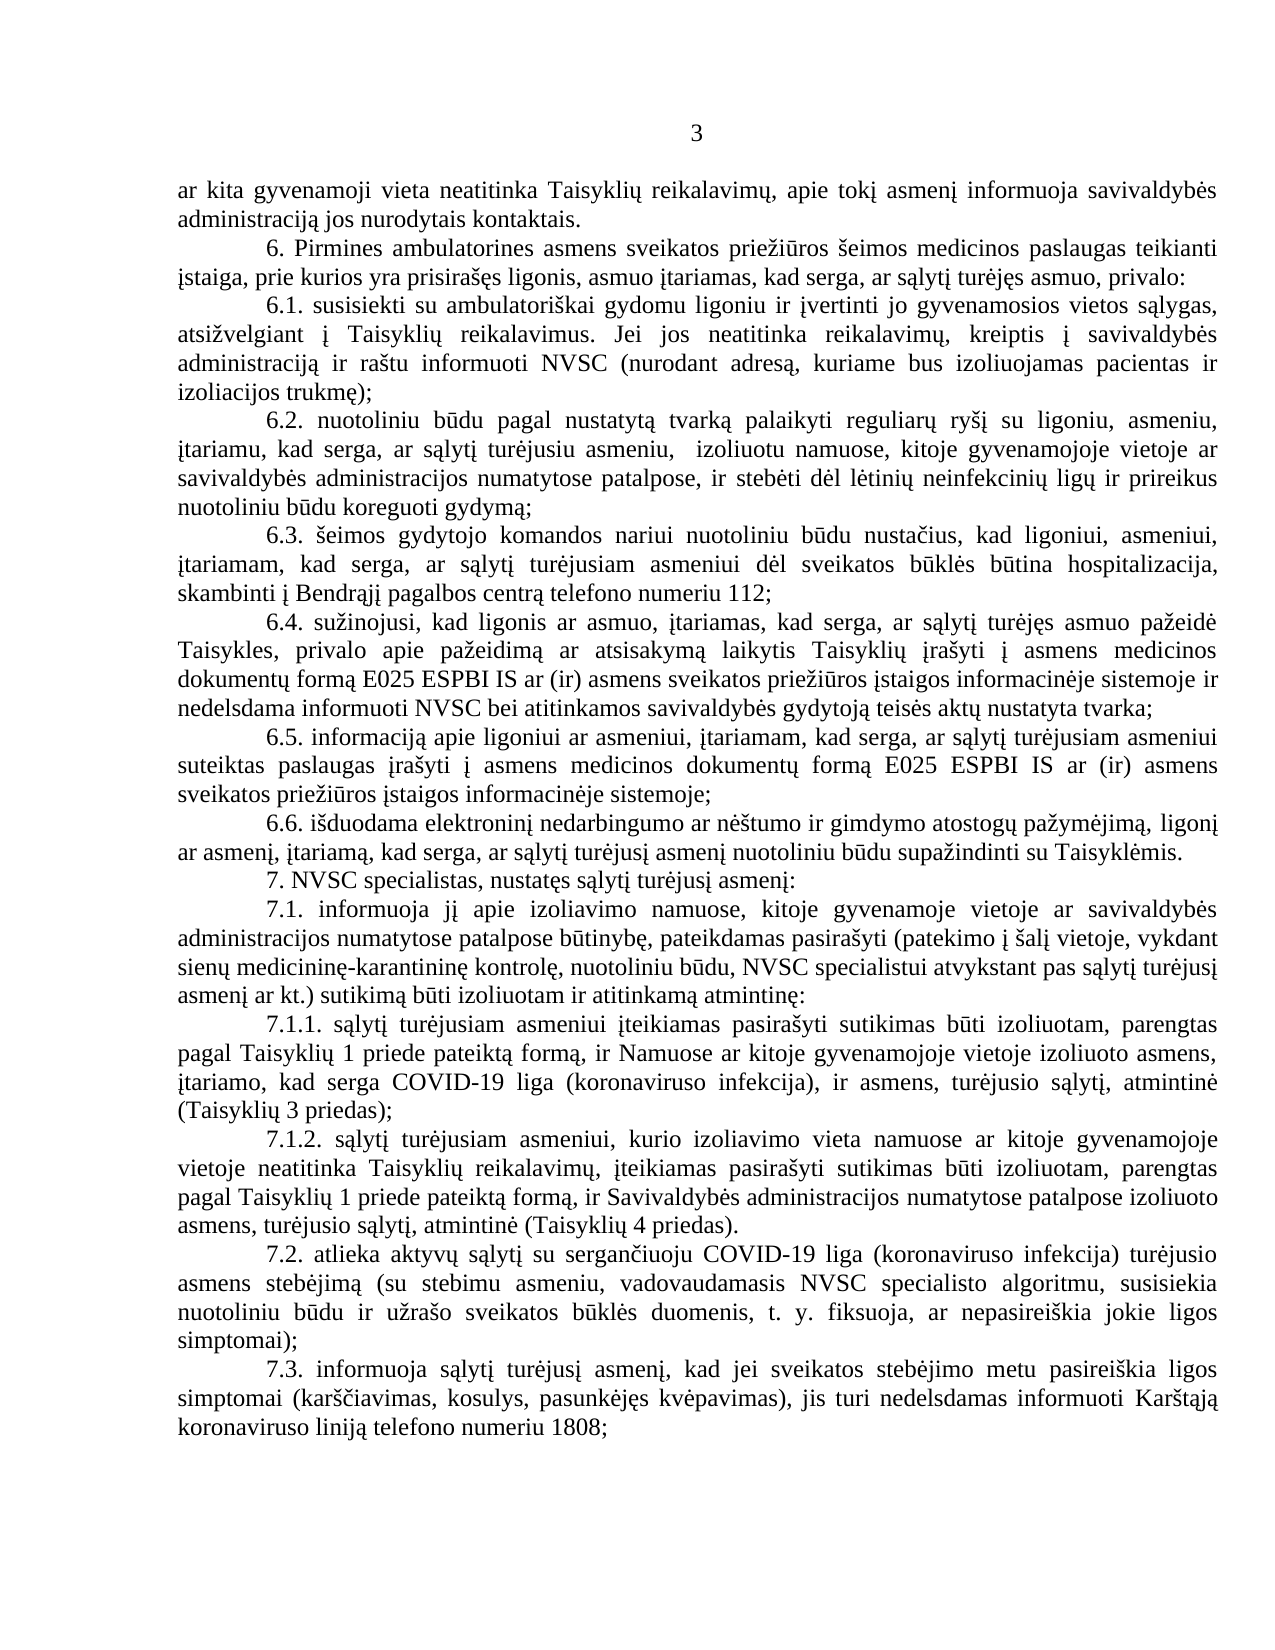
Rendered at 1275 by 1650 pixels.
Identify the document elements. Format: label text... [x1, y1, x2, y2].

text 7.1.1. sąlytį turėjusiam asmeniui įteikiamas pasirašyti sutikimas būti izoliuotam, parengtas pagal Taisyklių 1 priede pateiktą formą, ir Namuose ar kitoje gyvenamojoje vietoje izoliuoto asmens, įtariamo, kad serga COVID-19 liga (koronaviruso infekcija), ir asmens, turėjusio sąlytį, atmintinė (Taisyklių 3 priedas); [177, 1009, 1218, 1124]
text 6.5. informaciją apie ligoniui ar asmeniui, įtariamam, kad serga, ar sąlytį turėjusiam asmeniui suteiktas paslaugas įrašyti į asmens medicinos dokumentų formą E025 ESPBI IS ar (ir) asmens sveikatos priežiūros įstaigos informacinėje sistemoje; [177, 722, 1218, 808]
text 7.2. atlieka aktyvų sąlytį su sergančiuoju COVID-19 liga (koronaviruso infekcija) turėjusio asmens stebėjimą (su stebimu asmeniu, vadovaudamasis NVSC specialisto algoritmu, susisiekia nuotoliniu būdu ir užrašo sveikatos būklės duomenis, t. y. fiksuoja, ar nepasireiškia jokie ligos simptomai); [177, 1239, 1218, 1354]
text 7.1. informuoja jį apie izoliavimo namuose, kitoje gyvenamoje vietoje ar savivaldybės administracijos numatytose patalpose būtinybę, pateikdamas pasirašyti (patekimo į šalį vietoje, vykdant sienų medicininę-karantininę kontrolę, nuotoliniu būdu, NVSC specialistui atvykstant pas sąlytį turėjusį asmenį ar kt.) sutikimą būti izoliuotam ir atitinkamą atmintinę: [177, 894, 1218, 1009]
text 7. NVSC specialistas, nustatęs sąlytį turėjusį asmenį: [177, 866, 1218, 894]
text 6. Pirmines ambulatorines asmens sveikatos priežiūros šeimos medicinos paslaugas teikianti įstaiga, prie kurios yra prisirašęs ligonis, asmuo įtariamas, kad serga, ar sąlytį turėjęs asmuo, privalo: [177, 233, 1218, 291]
text ar kita gyvenamoji vieta neatitinka Taisyklių reikalavimų, apie tokį asmenį informuoja savivaldybės administraciją jos nurodytais kontaktais. [177, 176, 1218, 233]
text 6.4. sužinojusi, kad ligonis ar asmuo, įtariamas, kad serga, ar sąlytį turėjęs asmuo pažeidė Taisykles, privalo apie pažeidimą ar atsisakymą laikytis Taisyklių įrašyti į asmens medicinos dokumentų formą E025 ESPBI IS ar (ir) asmens sveikatos priežiūros įstaigos informacinėje sistemoje ir nedelsdama informuoti NVSC bei atitinkamos savivaldybės gydytoją teisės aktų nustatyta tvarka; [177, 607, 1218, 722]
text 7.3. informuoja sąlytį turėjusį asmenį, kad jei sveikatos stebėjimo metu pasireiškia ligos simptomai (karščiavimas, kosulys, pasunkėjęs kvėpavimas), jis turi nedelsdamas informuoti Karštąją koronaviruso liniją telefono numeriu 1808; [177, 1354, 1218, 1441]
text 6.6. išduodama elektroninį nedarbingumo ar nėštumo ir gimdymo atostogų pažymėjimą, ligonį ar asmenį, įtariamą, kad serga, ar sąlytį turėjusį asmenį nuotoliniu būdu supažindinti su Taisyklėmis. [177, 808, 1218, 866]
text 7.1.2. sąlytį turėjusiam asmeniui, kurio izoliavimo vieta namuose ar kitoje gyvenamojoje vietoje neatitinka Taisyklių reikalavimų, įteikiamas pasirašyti sutikimas būti izoliuotam, parengtas pagal Taisyklių 1 priede pateiktą formą, ir Savivaldybės administracijos numatytose patalpose izoliuoto asmens, turėjusio sąlytį, atmintinė (Taisyklių 4 priedas). [177, 1124, 1218, 1239]
text 6.3. šeimos gydytojo komandos nariui nuotoliniu būdu nustačius, kad ligoniui, asmeniui, įtariamam, kad serga, ar sąlytį turėjusiam asmeniui dėl sveikatos būklės būtina hospitalizacija, skambinti į Bendrąjį pagalbos centrą telefono numeriu 112; [177, 521, 1218, 607]
text 6.1. susisiekti su ambulatoriškai gydomu ligoniu ir įvertinti jo gyvenamosios vietos sąlygas, atsižvelgiant į Taisyklių reikalavimus. Jei jos neatitinka reikalavimų, kreiptis į savivaldybės administraciją ir raštu informuoti NVSC (nurodant adresą, kuriame bus izoliuojamas pacientas ir izoliacijos trukmę); [177, 291, 1218, 406]
text 6.2. nuotoliniu būdu pagal nustatytą tvarką palaikyti reguliarų ryšį su ligoniu, asmeniu, įtariamu, kad serga, ar sąlytį turėjusiu asmeniu, izoliuotu namuose, kitoje gyvenamojoje vietoje ar savivaldybės administracijos numatytose patalpose, ir stebėti dėl lėtinių neinfekcinių ligų ir prireikus nuotoliniu būdu koreguoti gydymą; [177, 406, 1218, 521]
